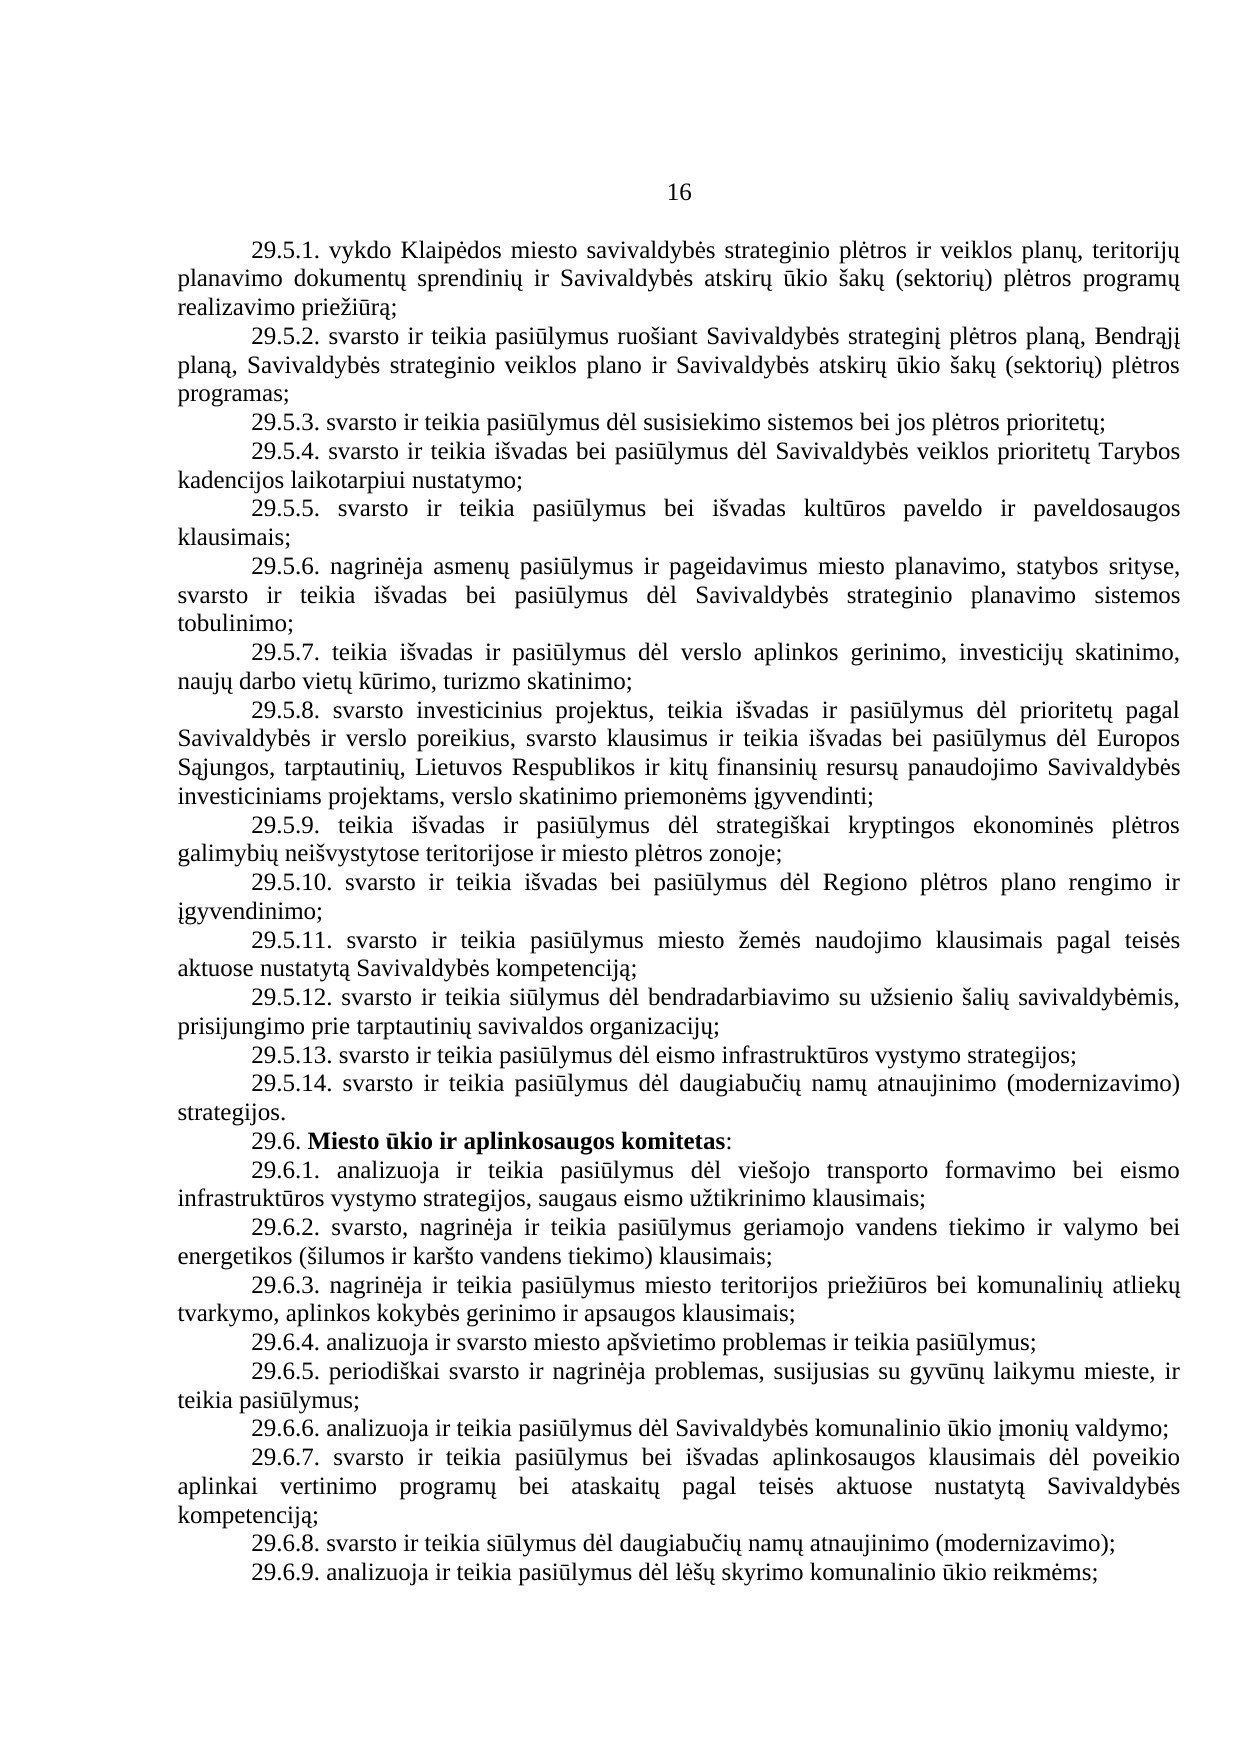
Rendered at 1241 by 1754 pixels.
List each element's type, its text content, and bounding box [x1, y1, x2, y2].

text 29.6.3. nagrinėja ir teikia pasiūlymus miesto teritorijos priežiūros bei komunalinių atliekų tvarkymo, aplinkos kokybės gerinimo ir apsaugos klausimais; [177, 1270, 1181, 1327]
text 29.5.9. teikia išvadas ir pasiūlymus dėl strategiškai kryptingos ekonominės plėtros galimybių neišvystytose teritorijose ir miesto plėtros zonoje; [177, 810, 1181, 867]
text 29.5.4. svarsto ir teikia išvadas bei pasiūlymus dėl Savivaldybės veiklos prioritetų Tarybos kadencijos laikotarpiui nustatymo; [177, 436, 1181, 493]
text 29.5.1. vykdo Klaipėdos miesto savivaldybės strateginio plėtros ir veiklos planų, teritorijų planavimo dokumentų sprendinių ir Savivaldybės atskirų ūkio šakų (sektorių) plėtros programų realizavimo priežiūrą; [177, 235, 1181, 321]
text 29.5.2. svarsto ir teikia pasiūlymus ruošiant Savivaldybės strateginį plėtros planą, Bendrąjį planą, Savivaldybės strateginio veiklos plano ir Savivaldybės atskirų ūkio šakų (sektorių) plėtros programas; [177, 321, 1181, 407]
text 29.5.3. svarsto ir teikia pasiūlymus dėl susisiekimo sistemos bei jos plėtros prioritetų; [177, 407, 1181, 436]
text 29.6.1. analizuoja ir teikia pasiūlymus dėl viešojo transporto formavimo bei eismo infrastruktūros vystymo strategijos, saugaus eismo užtikrinimo klausimais; [177, 1155, 1181, 1212]
text 29.6.2. svarsto, nagrinėja ir teikia pasiūlymus geriamojo vandens tiekimo ir valymo bei energetikos (šilumos ir karšto vandens tiekimo) klausimais; [177, 1212, 1181, 1270]
text 29.5.14. svarsto ir teikia pasiūlymus dėl daugiabučių namų atnaujinimo (modernizavimo) strategijos. [177, 1068, 1181, 1126]
text 29.5.5. svarsto ir teikia pasiūlymus bei išvadas kultūros paveldo ir paveldosaugos klausimais; [177, 493, 1181, 551]
text 29.5.10. svarsto ir teikia išvadas bei pasiūlymus dėl Regiono plėtros plano rengimo ir įgyvendinimo; [177, 867, 1181, 925]
text 29.6.8. svarsto ir teikia siūlymus dėl daugiabučių namų atnaujinimo (modernizavimo); [177, 1528, 1181, 1557]
text 29.6.6. analizuoja ir teikia pasiūlymus dėl Savivaldybės komunalinio ūkio įmonių valdymo; [177, 1413, 1181, 1442]
text 29.5.13. svarsto ir teikia pasiūlymus dėl eismo infrastruktūros vystymo strategijos; [177, 1040, 1181, 1068]
text 29.5.6. nagrinėja asmenų pasiūlymus ir pageidavimus miesto planavimo, statybos srityse, svarsto ir teikia išvadas bei pasiūlymus dėl Savivaldybės strateginio planavimo sistemos tobulinimo; [177, 551, 1181, 637]
text 29.6.5. periodiškai svarsto ir nagrinėja problemas, susijusias su gyvūnų laikymu mieste, ir teikia pasiūlymus; [177, 1356, 1181, 1413]
text 29.6.7. svarsto ir teikia pasiūlymus bei išvadas aplinkosaugos klausimais dėl poveikio aplinkai vertinimo programų bei ataskaitų pagal teisės aktuose nustatytą Savivaldybės kompetenciją; [177, 1442, 1181, 1528]
text 29.6.9. analizuoja ir teikia pasiūlymus dėl lėšų skyrimo komunalinio ūkio reikmėms; [177, 1557, 1181, 1586]
text 29.5.12. svarsto ir teikia siūlymus dėl bendradarbiavimo su užsienio šalių savivaldybėmis, prisijungimo prie tarptautinių savivaldos organizacijų; [177, 982, 1181, 1040]
text 29.5.11. svarsto ir teikia pasiūlymus miesto žemės naudojimo klausimais pagal teisės aktuose nustatytą Savivaldybės kompetenciją; [177, 925, 1181, 982]
text 29.6.4. analizuoja ir svarsto miesto apšvietimo problemas ir teikia pasiūlymus; [177, 1327, 1181, 1356]
text 29.5.8. svarsto investicinius projektus, teikia išvadas ir pasiūlymus dėl prioritetų pagal Savivaldybės ir verslo poreikius, svarsto klausimus ir teikia išvadas bei pasiūlymus dėl Europos Sąjungos, tarptautinių, Lietuvos Respublikos ir kitų finansinių resursų panaudojimo Savivaldybės investiciniams projektams, verslo skatinimo priemonėms įgyvendinti; [177, 695, 1181, 810]
text 29.5.7. teikia išvadas ir pasiūlymus dėl verslo aplinkos gerinimo, investicijų skatinimo, naujų darbo vietų kūrimo, turizmo skatinimo; [177, 637, 1181, 695]
text 29.6. Miesto ūkio ir aplinkosaugos komitetas: [177, 1126, 1181, 1155]
